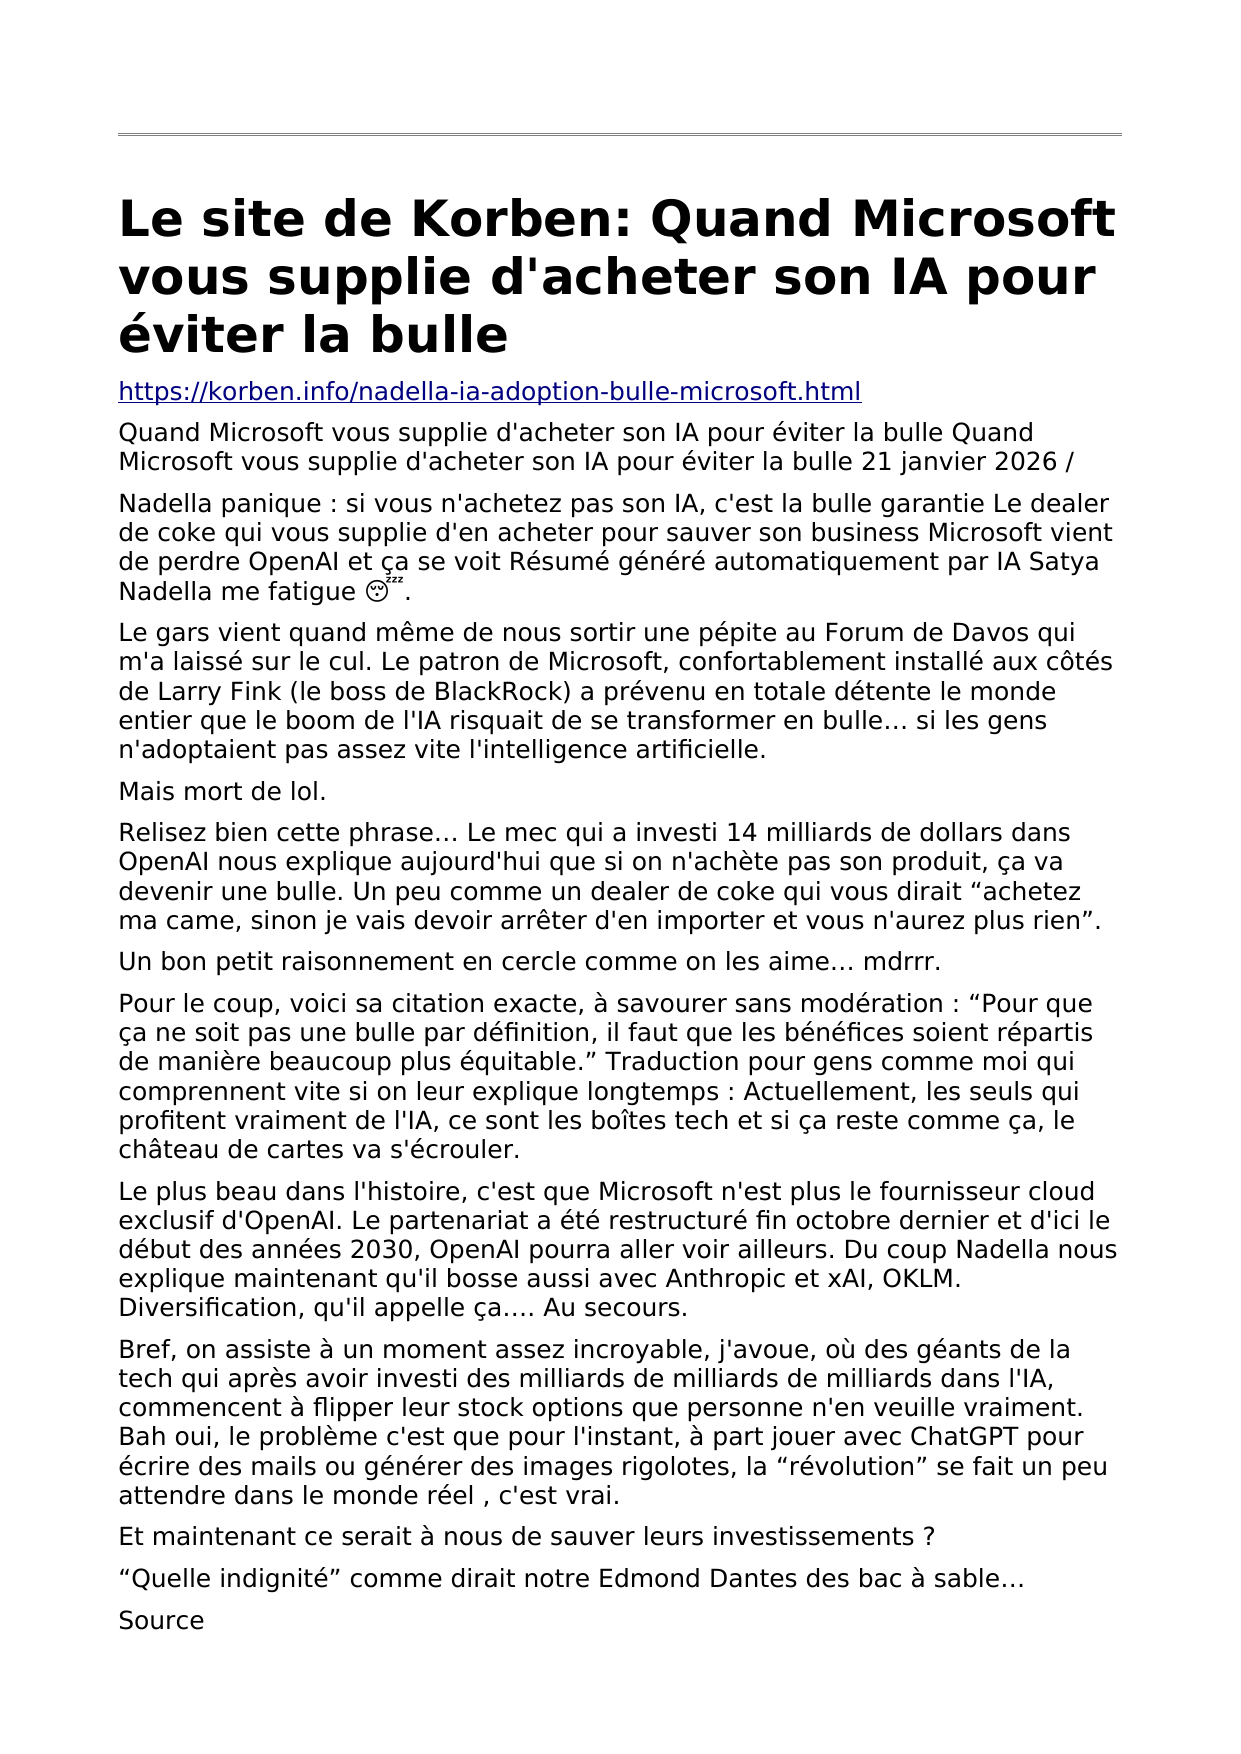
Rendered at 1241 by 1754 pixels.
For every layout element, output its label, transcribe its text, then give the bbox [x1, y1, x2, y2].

text Un bon petit raisonnement en cercle comme on les aime… mdrrr. [118, 947, 1122, 977]
text Nadella panique : si vous n'achetez pas son IA, c'est la bulle garantie Le dealer de coke qui vous supplie d'en acheter pour sauver son business Microsoft vient de perdre OpenAI et ça se voit Résumé généré automatiquement par IA Satya Nadella me fatigue 😴. [118, 489, 1122, 606]
text Mais mort de lol. [118, 777, 1122, 806]
text Bref, on assiste à un moment assez incroyable, j'avoue, où des géants de la tech qui après avoir investi des milliards de milliards de milliards dans l'IA, commencent à flipper leur stock options que personne n'en veuille vraiment. Bah oui, le problème c'est que pour l'instant, à part jouer avec ChatGPT pour écrire des mails ou générer des images rigolotes, la “révolution” se fait un peu attendre dans le monde réel , c'est vrai. [118, 1335, 1122, 1510]
text Quand Microsoft vous supplie d'acheter son IA pour éviter la bulle Quand Microsoft vous supplie d'acheter son IA pour éviter la bulle 21 janvier 2026 / [118, 418, 1122, 477]
text Le gars vient quand même de nous sortir une pépite au Forum de Davos qui m'a laissé sur le cul. Le patron de Microsoft, confortablement installé aux côtés de Larry Fink (le boss de BlackRock) a prévenu en totale détente le monde entier que le boom de l'IA risquait de se transformer en bulle… si les gens n'adoptaient pas assez vite l'intelligence artificielle. [118, 618, 1122, 764]
text Source [118, 1606, 1122, 1635]
text Pour le coup, voici sa citation exacte, à savourer sans modération : “Pour que ça ne soit pas une bulle par définition, il faut que les bénéfices soient répartis de manière beaucoup plus équitable.” Traduction pour gens comme moi qui comprennent vite si on leur explique longtemps : Actuellement, les seuls qui profitent vraiment de l'IA, ce sont les boîtes tech et si ça reste comme ça, le château de cartes va s'écrouler. [118, 989, 1122, 1164]
text https://korben.info/nadella-ia-adoption-bulle-microsoft.html [118, 377, 1122, 406]
subtitle Le site de Korben: Quand Microsoft vous supplie d'acheter son IA pour éviter la bulle [118, 189, 1122, 364]
text Relisez bien cette phrase… Le mec qui a investi 14 milliards de dollars dans OpenAI nous explique aujourd'hui que si on n'achète pas son produit, ça va devenir une bulle. Un peu comme un dealer de coke qui vous dirait “achetez ma came, sinon je vais devoir arrêter d'en importer et vous n'aurez plus rien”. [118, 818, 1122, 935]
text “Quelle indignité” comme dirait notre Edmond Dantes des bac à sable… [118, 1564, 1122, 1593]
text Et maintenant ce serait à nous de sauver leurs investissements ? [118, 1522, 1122, 1552]
text Le plus beau dans l'histoire, c'est que Microsoft n'est plus le fournisseur cloud exclusif d'OpenAI. Le partenariat a été restructuré fin octobre dernier et d'ici le début des années 2030, OpenAI pourra aller voir ailleurs. Du coup Nadella nous explique maintenant qu'il bosse aussi avec Anthropic et xAI, OKLM. Diversification, qu'il appelle ça…. Au secours. [118, 1177, 1122, 1322]
